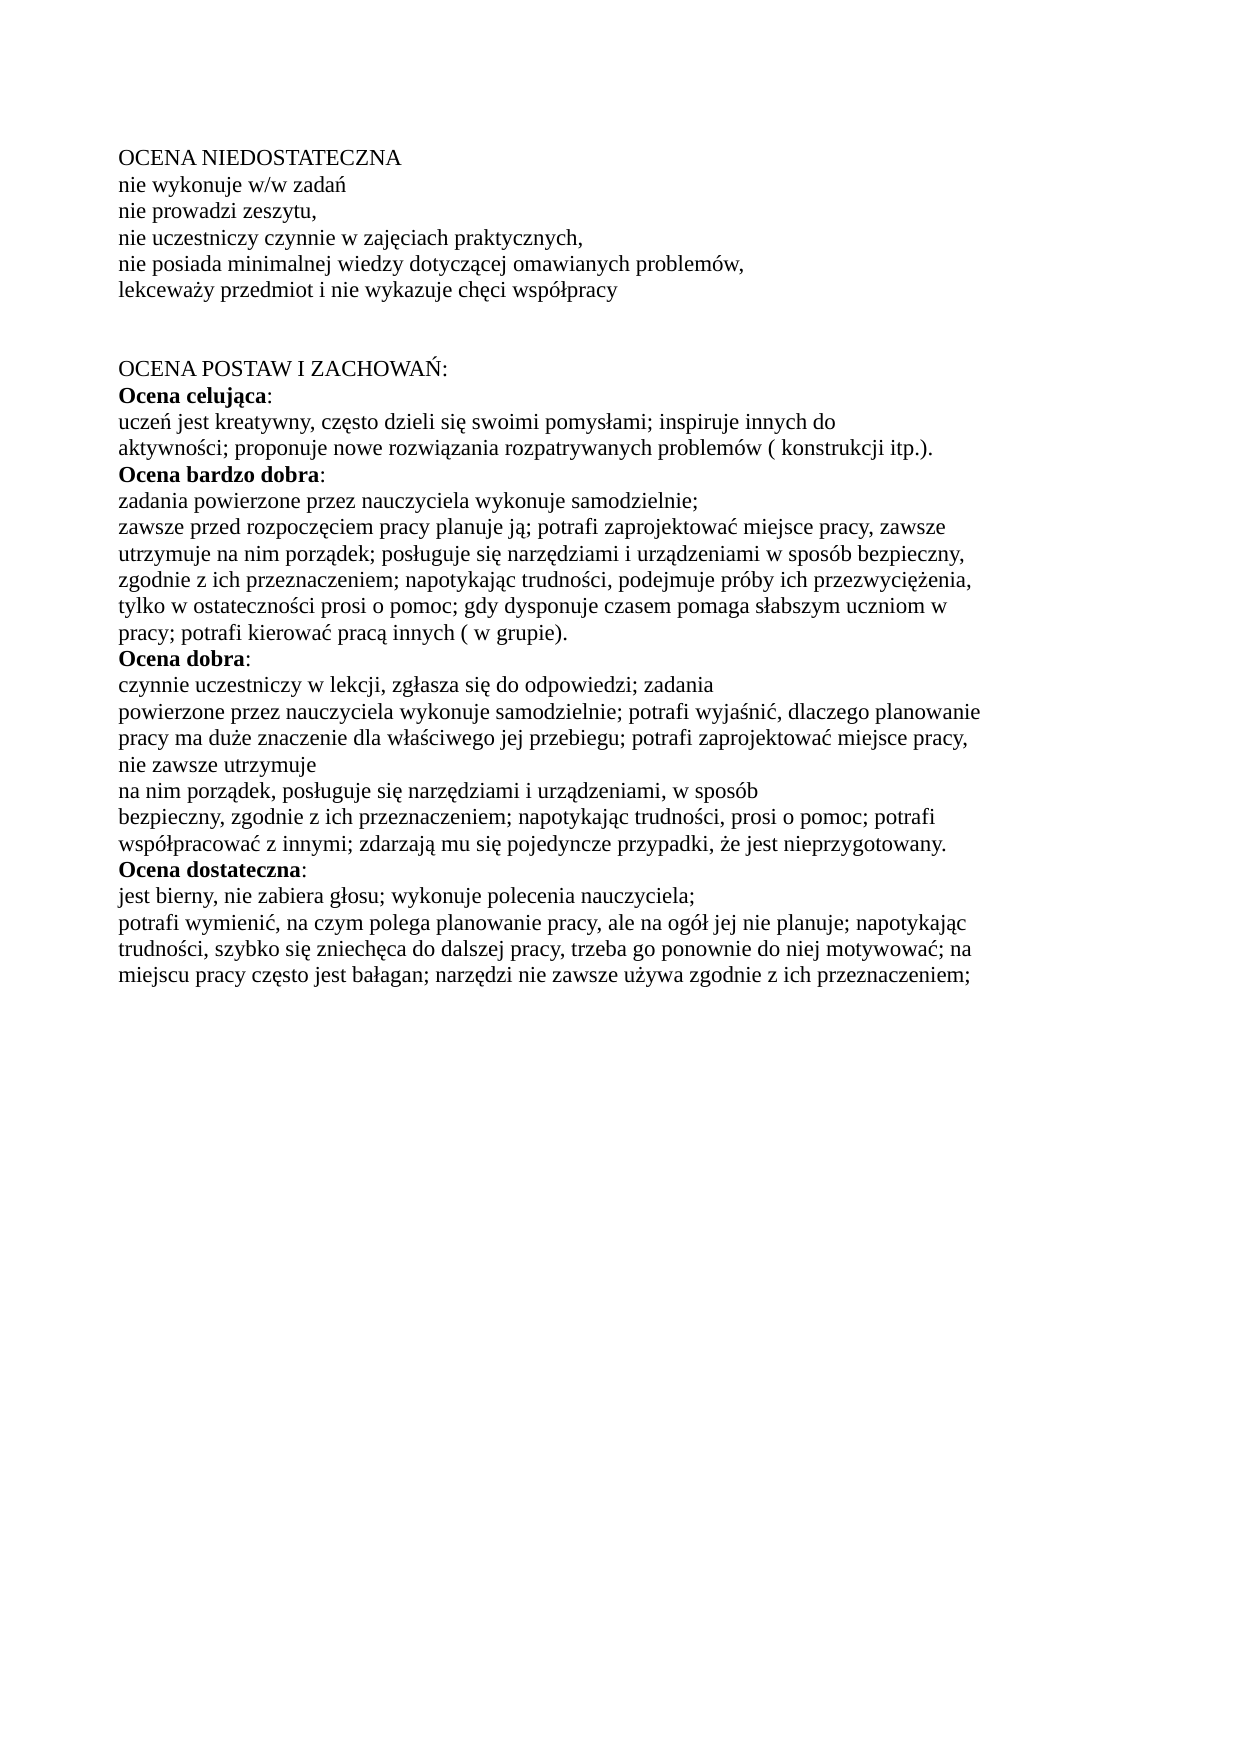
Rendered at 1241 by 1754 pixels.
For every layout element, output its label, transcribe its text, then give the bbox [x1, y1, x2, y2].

text współpracować z innymi; zdarzają mu się pojedyncze przypadki, że jest nieprzygotowany. [118, 830, 1122, 856]
text OCENA POSTAW I ZACHOWAŃ: [118, 355, 1122, 382]
text utrzymuje na nim porządek; posługuje się narzędziami i urządzeniami w sposób bezpieczny, [118, 540, 1122, 566]
text potrafi wymienić, na czym polega planowanie pracy, ale na ogół jej nie planuje; napotykając [118, 909, 1122, 935]
text zawsze przed rozpoczęciem pracy planuje ją; potrafi zaprojektować miejsce pracy, zawsze [118, 513, 1122, 540]
text nie prowadzi zeszytu, [118, 197, 1122, 223]
text tylko w ostateczności prosi o pomoc; gdy dysponuje czasem pomaga słabszym uczniom w [118, 592, 1122, 619]
text Ocena dostateczna: [118, 856, 1122, 882]
text na nim porządek, posługuje się narzędziami i urządzeniami, w sposób [118, 777, 1122, 803]
text Ocena dobra: [118, 645, 1122, 672]
text nie uczestniczy czynnie w zajęciach praktycznych, [118, 223, 1122, 250]
text jest bierny, nie zabiera głosu; wykonuje polecenia nauczyciela; [118, 882, 1122, 909]
text Ocena celująca: [118, 382, 1122, 408]
text OCENA NIEDOSTATECZNA [118, 144, 1122, 171]
text powierzone przez nauczyciela wykonuje samodzielnie; potrafi wyjaśnić, dlaczego planowanie [118, 698, 1122, 724]
text pracy ma duże znaczenie dla właściwego jej przebiegu; potrafi zaprojektować miejsce pracy, [118, 724, 1122, 751]
text czynnie uczestniczy w lekcji, zgłasza się do odpowiedzi; zadania [118, 672, 1122, 698]
text zadania powierzone przez nauczyciela wykonuje samodzielnie; [118, 487, 1122, 513]
text uczeń jest kreatywny, często dzieli się swoimi pomysłami; inspiruje innych do [118, 408, 1122, 434]
text bezpieczny, zgodnie z ich przeznaczeniem; napotykając trudności, prosi o pomoc; potrafi [118, 803, 1122, 830]
text lekceważy przedmiot i nie wykazuje chęci współpracy [118, 276, 1122, 303]
text pracy; potrafi kierować pracą innych ( w grupie). [118, 619, 1122, 645]
text aktywności; proponuje nowe rozwiązania rozpatrywanych problemów ( konstrukcji itp.). [118, 434, 1122, 461]
text Ocena bardzo dobra: [118, 461, 1122, 487]
text trudności, szybko się zniechęca do dalszej pracy, trzeba go ponownie do niej motywować; na [118, 935, 1122, 961]
text nie wykonuje w/w zadań [118, 171, 1122, 197]
text nie posiada minimalnej wiedzy dotyczącej omawianych problemów, [118, 250, 1122, 276]
text zgodnie z ich przeznaczeniem; napotykając trudności, podejmuje próby ich przezwyciężenia, [118, 566, 1122, 592]
text nie zawsze utrzymuje [118, 751, 1122, 777]
text miejscu pracy często jest bałagan; narzędzi nie zawsze używa zgodnie z ich przeznaczeniem; [118, 961, 1122, 988]
